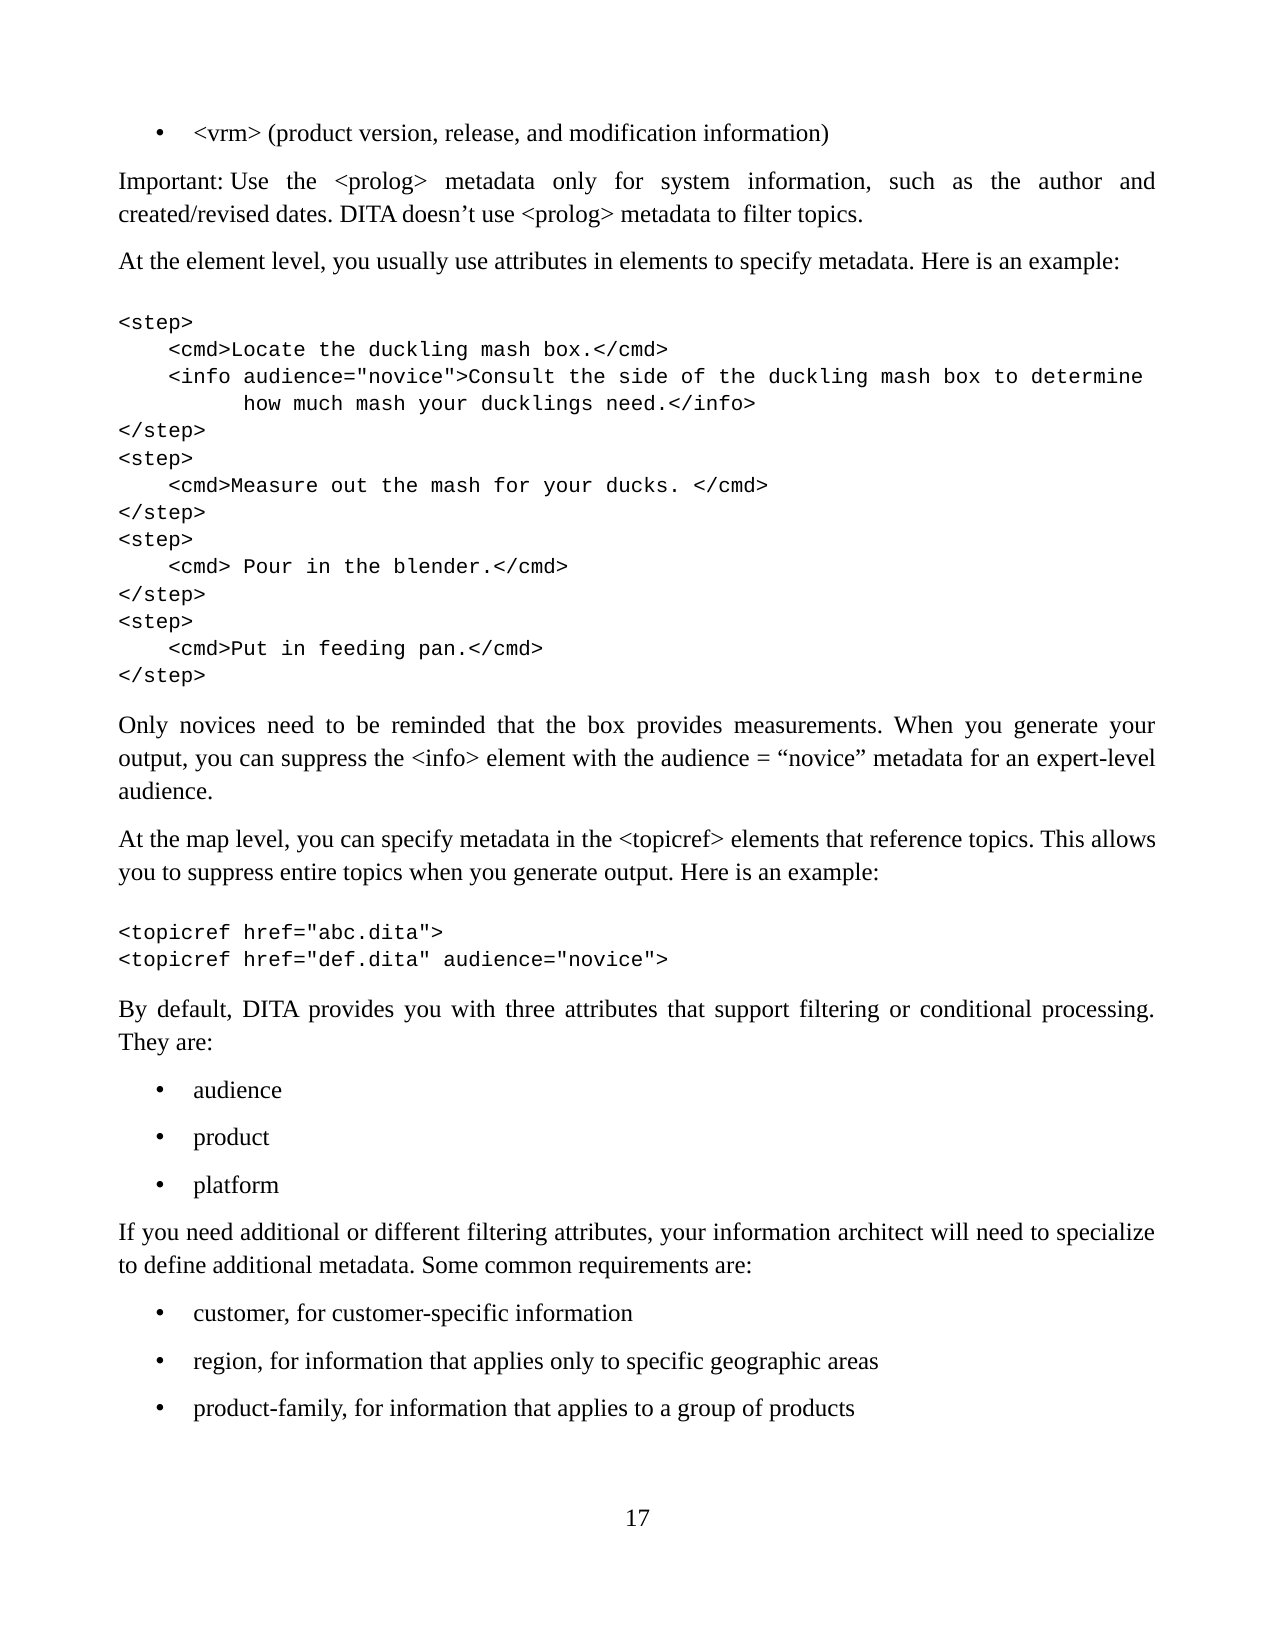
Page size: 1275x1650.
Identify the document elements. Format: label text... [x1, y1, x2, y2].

text If you need additional or different filtering attributes, your information architect will need to specialize to define additional metadata. Some common requirements are: [118, 1217, 1157, 1279]
list customer, for customer-specific information [156, 1298, 1157, 1327]
list product-family, for information that applies to a group of products [156, 1393, 1157, 1422]
list platform [156, 1170, 1157, 1199]
text Only novices need to be reminded that the box provides measurements. When you generate your output, you can suppress the <info> element with the audience = “novice” metadata for an expert-level audience. [118, 710, 1157, 805]
list region, for information that applies only to specific geographic areas [156, 1346, 1157, 1374]
text At the map level, you can specify metadata in the <topicref> elements that reference topics. This allows you to suppress entire topics when you generate output. Here is an example: [118, 824, 1157, 885]
text At the element level, you usually use attributes in elements to specify metadata. Here is an example: [118, 246, 1157, 275]
list audience [156, 1075, 1157, 1103]
text <topicref href="abc.dita"> <topicref href="def.dita" audience="novice"> [118, 922, 1157, 973]
text By default, DITA provides you with three attributes that support filtering or conditional processing. They are: [118, 994, 1157, 1056]
list <vrm> (product version, release, and modification information) [156, 118, 1157, 147]
list product [156, 1122, 1157, 1151]
text <step> <cmd>Locate the duckling mash box.</cmd> <info audience="novice">Consult the side of the duckling mash box to determine how much mash your ducklings need.</info> </step> <step> <cmd>Measure out the mash for your ducks. </cmd> </step> <step> <cmd> Pour in the blender.</cmd> </step> <step> <cmd>Put in feeding pan.</cmd> </step> [118, 312, 1157, 689]
text Important: Use the <prolog> metadata only for system information, such as the author and created/revised dates. DITA doesn’t use <prolog> metadata to filter topics. [118, 166, 1157, 227]
